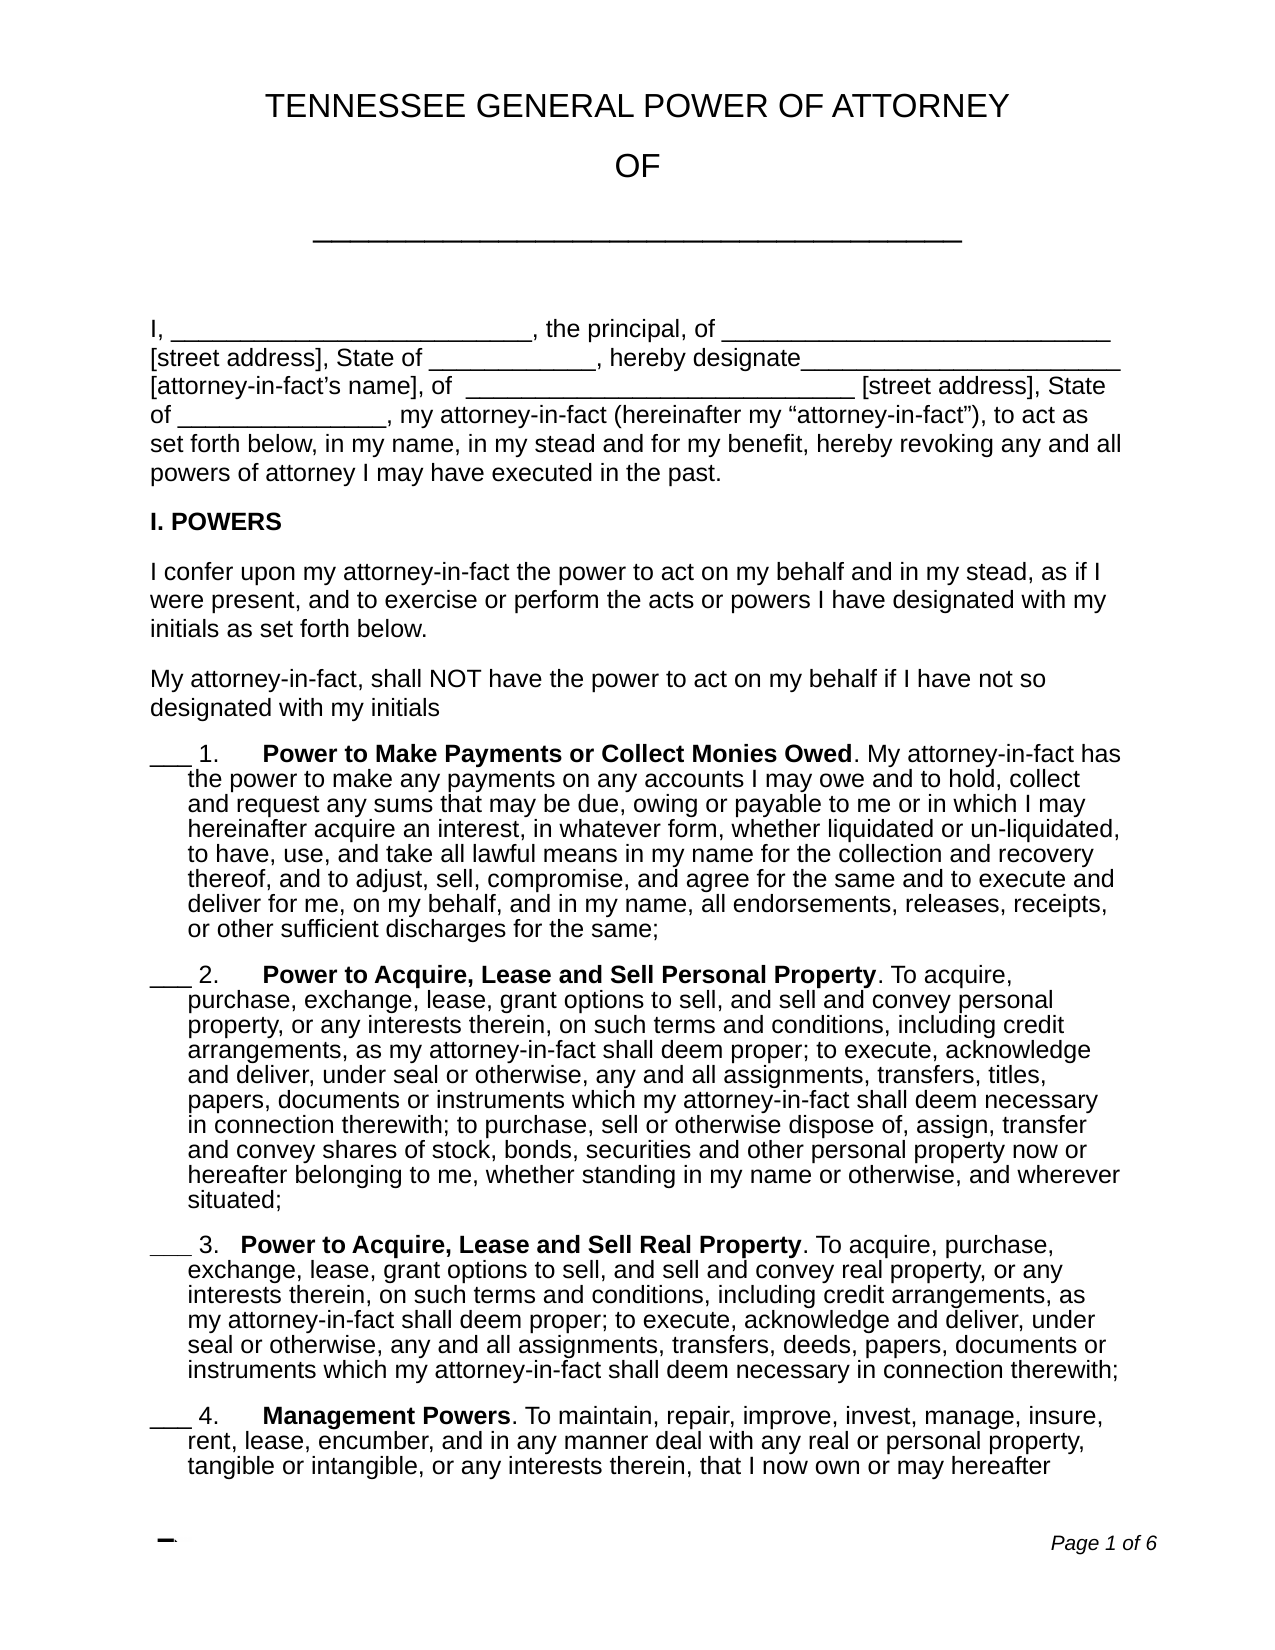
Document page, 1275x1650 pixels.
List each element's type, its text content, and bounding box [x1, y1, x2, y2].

text ___________________________________ [150, 205, 1125, 243]
list ___ 1. Power to Make Payments or Collect Monies Owed. My attorney-in-fact has the power to make any payments on any accounts I may owe and to hold, collect and request any sums that may be due, owing or payable to me or in which I may hereinafter acquire an interest, in whatever form, whether liquidated or un-liquidated, to have, use, and take all lawful means in my name for the collection and recovery thereof, and to adjust, sell, compromise, and agree for the same and to execute and deliver for me, on my behalf, and in my name, all endorsements, releases, receipts, or other sufficient discharges for the same; [150, 742, 1125, 942]
text I, __________________________, the principal, of ____________________________ [street address], State of ____________, hereby designate_______________________ [attorney-in-fact’s name], of ____________________________ [street address], State of _______________, my attorney-in-fact (hereinafter my “attorney-in-fact”), to act as set forth below, in my name, in my stead and for my benefit, hereby revoking any and all powers of attorney I may have executed in the past. [150, 314, 1125, 486]
list ___ 3. Power to Acquire, Lease and Sell Real Property. To acquire, purchase, exchange, lease, grant options to sell, and sell and convey real property, or any interests therein, on such terms and conditions, including credit arrangements, as my attorney-in-fact shall deem proper; to execute, acknowledge and deliver, under seal or otherwise, any and all assignments, transfers, deeds, papers, documents or instruments which my attorney-in-fact shall deem necessary in connection therewith; [150, 1234, 1125, 1384]
text I confer upon my attorney-in-fact the power to act on my behalf and in my stead, as if I were present, and to exercise or perform the acts or powers I have designated with my initials as set forth below. [150, 557, 1125, 643]
text I. POWERS [150, 507, 1125, 536]
text OF [150, 146, 1125, 184]
text My attorney-in-fact, shall NOT have the power to act on my behalf if I have not so designated with my initials [150, 664, 1125, 721]
list ___ 2. Power to Acquire, Lease and Sell Personal Property. To acquire, purchase, exchange, lease, grant options to sell, and sell and convey personal property, or any interests therein, on such terms and conditions, including credit arrangements, as my attorney-in-fact shall deem proper; to execute, acknowledge and deliver, under seal or otherwise, any and all assignments, transfers, titles, papers, documents or instruments which my attorney-in-fact shall deem necessary in connection therewith; to purchase, sell or otherwise dispose of, assign, transfer and convey shares of stock, bonds, securities and other personal property now or hereafter belonging to me, whether standing in my name or otherwise, and wherever situated; [150, 963, 1125, 1213]
text TENNESSEE GENERAL POWER OF ATTORNEY [150, 86, 1125, 125]
list ___ 4. Management Powers. To maintain, repair, improve, invest, manage, insure, rent, lease, encumber, and in any manner deal with any real or personal property, tangible or intangible, or any interests therein, that I now own or may hereafter [150, 1405, 1125, 1480]
